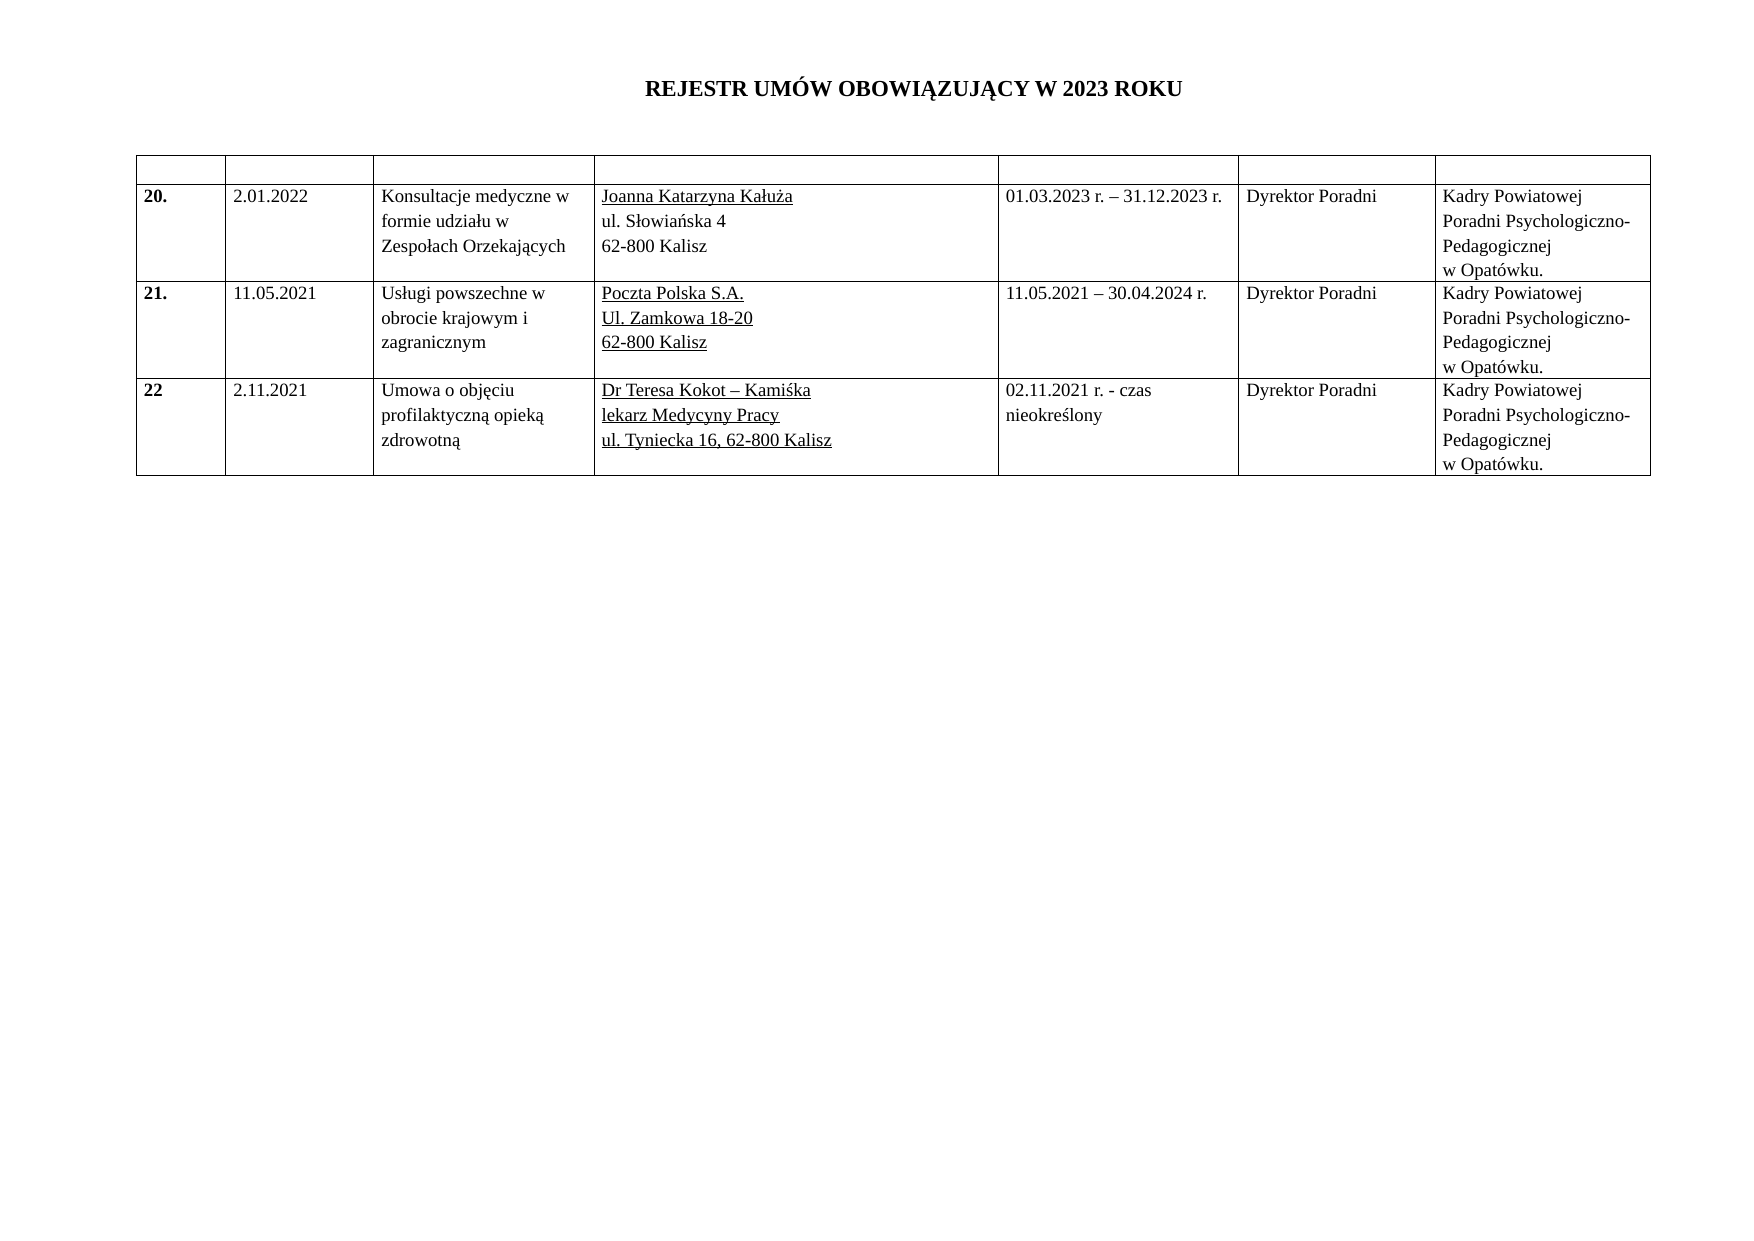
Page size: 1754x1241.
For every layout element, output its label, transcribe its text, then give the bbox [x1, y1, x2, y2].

table_cell 21. [137, 282, 225, 378]
table_cell Dyrektor Poradni [1239, 379, 1435, 475]
table_cell [999, 156, 1238, 184]
table_cell [1436, 156, 1650, 184]
table_cell Kadry Powiatowej Poradni Psychologiczno-Pedagogicznej w Opatówku. [1436, 185, 1650, 281]
table_cell Kadry Powiatowej Poradni Psychologiczno-Pedagogicznej w Opatówku. [1436, 379, 1650, 475]
table_cell [226, 156, 373, 184]
table_cell 2.11.2021 [226, 379, 373, 475]
table_cell 01.03.2023 r. – 31.12.2023 r. [999, 185, 1238, 281]
table_cell Dyrektor Poradni [1239, 185, 1435, 281]
table_cell Konsultacje medyczne w formie udziału w Zespołach Orzekających [374, 185, 594, 281]
table_cell Poczta Polska S.A. Ul. Zamkowa 18-20 62-800 Kalisz [595, 282, 998, 378]
table_cell Kadry Powiatowej Poradni Psychologiczno-Pedagogicznej w Opatówku. [1436, 282, 1650, 378]
table_cell 02.11.2021 r. - czas nieokreślony [999, 379, 1238, 475]
table_cell Dyrektor Poradni [1239, 282, 1435, 378]
table_cell Usługi powszechne w obrocie krajowym i zagranicznym [374, 282, 594, 378]
table_cell 22 [137, 379, 225, 475]
table_cell Joanna Katarzyna Kałuża ul. Słowiańska 4 62-800 Kalisz [595, 185, 998, 281]
table_cell [374, 156, 594, 184]
table_cell 2.01.2022 [226, 185, 373, 281]
table_cell [1239, 156, 1435, 184]
table_cell 11.05.2021 [226, 282, 373, 378]
table_cell Dr Teresa Kokot – Kamiśka lekarz Medycyny Pracy ul. Tyniecka 16, 62-800 Kalisz [595, 379, 998, 475]
table_cell 11.05.2021 – 30.04.2024 r. [999, 282, 1238, 378]
table_cell [137, 156, 225, 184]
table_cell Umowa o objęciu profilaktyczną opieką zdrowotną [374, 379, 594, 475]
table_cell [595, 156, 998, 184]
table_cell 20. [137, 185, 225, 281]
